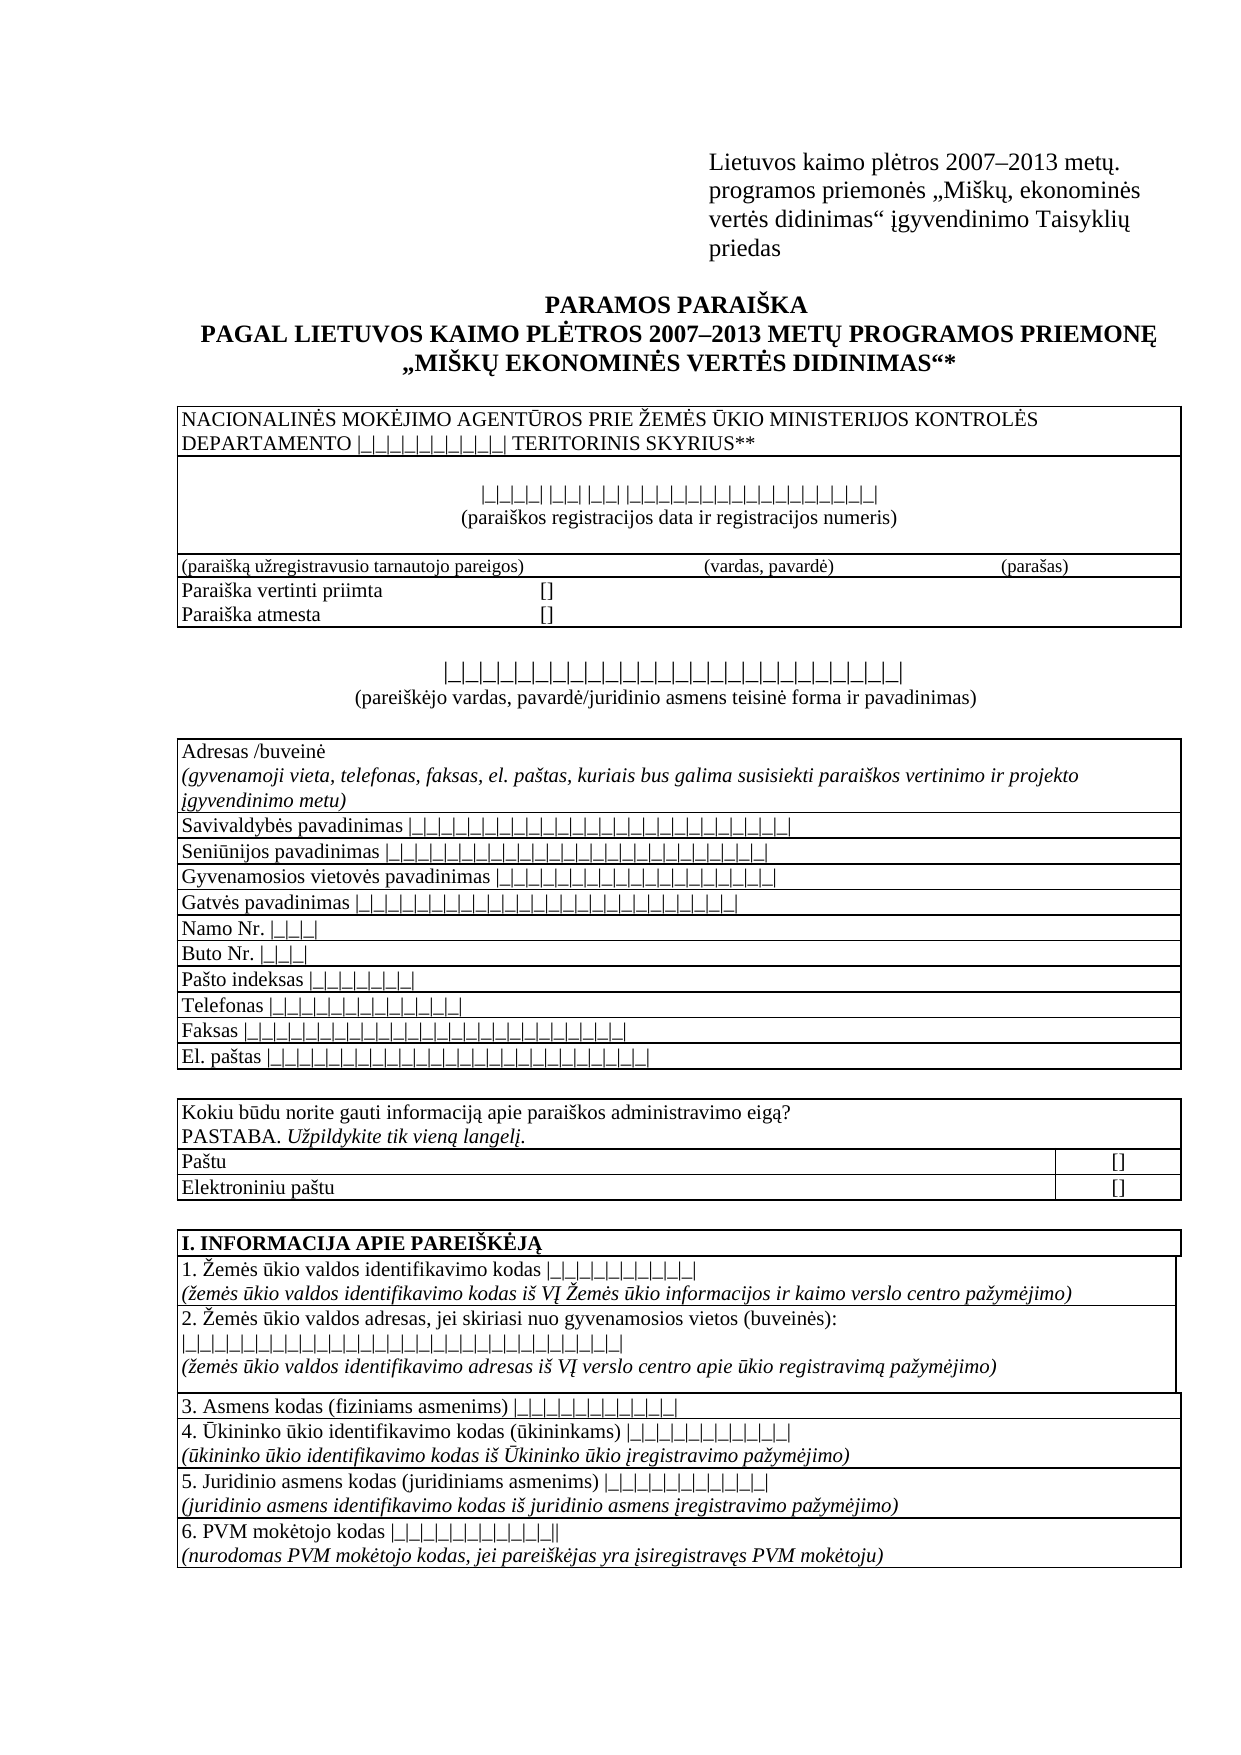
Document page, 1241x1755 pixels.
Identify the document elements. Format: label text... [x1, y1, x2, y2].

text priedas [177, 233, 1181, 262]
table_cell 2. Žemės ūkio valdos adresas, jei skiriasi nuo gyvenamosios vietos (buveinės): |_|_|_|_|_|_|_|_|_|_|_|_|_|_|_|_|_|_|_|_|_|_|_|_|_|_|_|_|_|_| (žemės ūkio valdos identifikavimo adresas iš VĮ verslo centro apie ūkio registravimą pažymėjimo) [178, 1306, 1175, 1392]
table_cell Buto Nr. |_|_|_| [178, 941, 1180, 965]
text (pareiškėjo vardas, pavardė/juridinio asmens teisinė forma ir pavadinimas) [281, 685, 1181, 709]
table_header I. INFORMACIJA APIE PAREIŠKĖJĄ [178, 1231, 1180, 1255]
table_cell Paštu [178, 1150, 1055, 1173]
table_cell Elektroniniu paštu [178, 1175, 1055, 1199]
table_cell [1177, 1305, 1181, 1392]
table_cell 5. Juridinio asmens kodas (juridiniams asmenims) |_|_|_|_|_|_|_|_|_|_|_| (juridinio asmens identifikavimo kodas iš juridinio asmens įregistravimo pažymėjimo) [178, 1469, 1180, 1517]
text Lietuvos kaimo plėtros 2007–2013 metų. [177, 147, 1181, 176]
text vertės didinimas“ įgyvendinimo Taisyklių [177, 204, 1181, 233]
table_cell 3. Asmens kodas (fiziniams asmenims) |_|_|_|_|_|_|_|_|_|_|_| [178, 1394, 1180, 1418]
text |_|_|_|_|_|_|_|_|_|_|_|_|_|_|_|_|_|_|_|_|_|_|_|_|_|_| [177, 656, 1181, 685]
table_cell Namo Nr. |_|_|_| [178, 916, 1180, 940]
table_cell [] [1056, 1150, 1180, 1173]
table_cell [] [1056, 1175, 1180, 1199]
table_cell [1177, 1257, 1181, 1305]
table_cell Seniūnijos pavadinimas |_|_|_|_|_|_|_|_|_|_|_|_|_|_|_|_|_|_|_|_|_|_|_|_|_|_| [178, 839, 1180, 863]
table_cell Pašto indeksas |_|_|_|_|_|_|_| [178, 967, 1180, 991]
text PARAMOS PARAIŠKA [177, 291, 1181, 319]
table_cell 1. Žemės ūkio valdos identifikavimo kodas |_|_|_|_|_|_|_|_|_|_| (žemės ūkio valdos identifikavimo kodas iš VĮ Žemės ūkio informacijos ir kaimo verslo centro pažymėjimo) [178, 1257, 1175, 1305]
table_cell |_|_|_|_| |_|_| |_|_| |_|_|_|_|_|_|_|_|_|_|_|_|_|_|_|_|_| (paraiškos registracijos data ir registracijos numeris) [178, 457, 1180, 553]
table_header NACIONALINĖS MOKĖJIMO AGENTŪROS PRIE ŽEMĖS ŪKIO MINISTERIJOS KONTROLĖS DEPARTAMENTO |_|_|_|_|_|_|_|_|_|_| TERITORINIS SKYRIUS** [178, 407, 1180, 455]
table_header Kokiu būdu norite gauti informaciją apie paraiškos administravimo eigą? PASTABA. Užpildykite tik vieną langelį. [178, 1100, 1180, 1148]
table_cell 6. PVM mokėtojo kodas |_|_|_|_|_|_|_|_|_|_|_|| (nurodomas PVM mokėtojo kodas, jei pareiškėjas yra įsiregistravęs PVM mokėtoju) [178, 1519, 1180, 1567]
table_cell Savivaldybės pavadinimas |_|_|_|_|_|_|_|_|_|_|_|_|_|_|_|_|_|_|_|_|_|_|_|_|_|_| [178, 813, 1180, 837]
table_header Adresas /buveinė (gyvenamoji vieta, telefonas, faksas, el. paštas, kuriais bus galima susisiekti paraiškos vertinimo ir projekto įgyvendinimo metu) [178, 740, 1180, 812]
table_cell Gatvės pavadinimas |_|_|_|_|_|_|_|_|_|_|_|_|_|_|_|_|_|_|_|_|_|_|_|_|_|_| [178, 890, 1180, 914]
table_cell Telefonas |_|_|_|_|_|_|_|_|_|_|_|_|_| [178, 993, 1180, 1017]
table_cell El. paštas |_|_|_|_|_|_|_|_|_|_|_|_|_|_|_|_|_|_|_|_|_|_|_|_|_|_| [178, 1044, 1180, 1068]
table_cell Paraiška vertinti priimta [] Paraiška atmesta [] [178, 578, 1180, 626]
table_cell (paraišką užregistravusio tarnautojo pareigos) (vardas, pavardė) (parašas) [178, 555, 1180, 576]
table_cell 4. Ūkininko ūkio identifikavimo kodas (ūkininkams) |_|_|_|_|_|_|_|_|_|_|_| (ūkininko ūkio identifikavimo kodas iš Ūkininko ūkio įregistravimo pažymėjimo) [178, 1419, 1180, 1467]
text programos priemonės „Miškų, ekonominės [177, 176, 1181, 204]
text PAGAL LIETUVOS KAIMO PLĖTROS 2007–2013 METŲ PROGRAMOS PRIEMONĘ „MIŠKŲ EKONOMINĖS VERTĖS DIDINIMAS“* [177, 319, 1181, 377]
table_cell Faksas |_|_|_|_|_|_|_|_|_|_|_|_|_|_|_|_|_|_|_|_|_|_|_|_|_|_| [178, 1018, 1180, 1042]
table_cell Gyvenamosios vietovės pavadinimas |_|_|_|_|_|_|_|_|_|_|_|_|_|_|_|_|_|_|_| [178, 865, 1180, 888]
